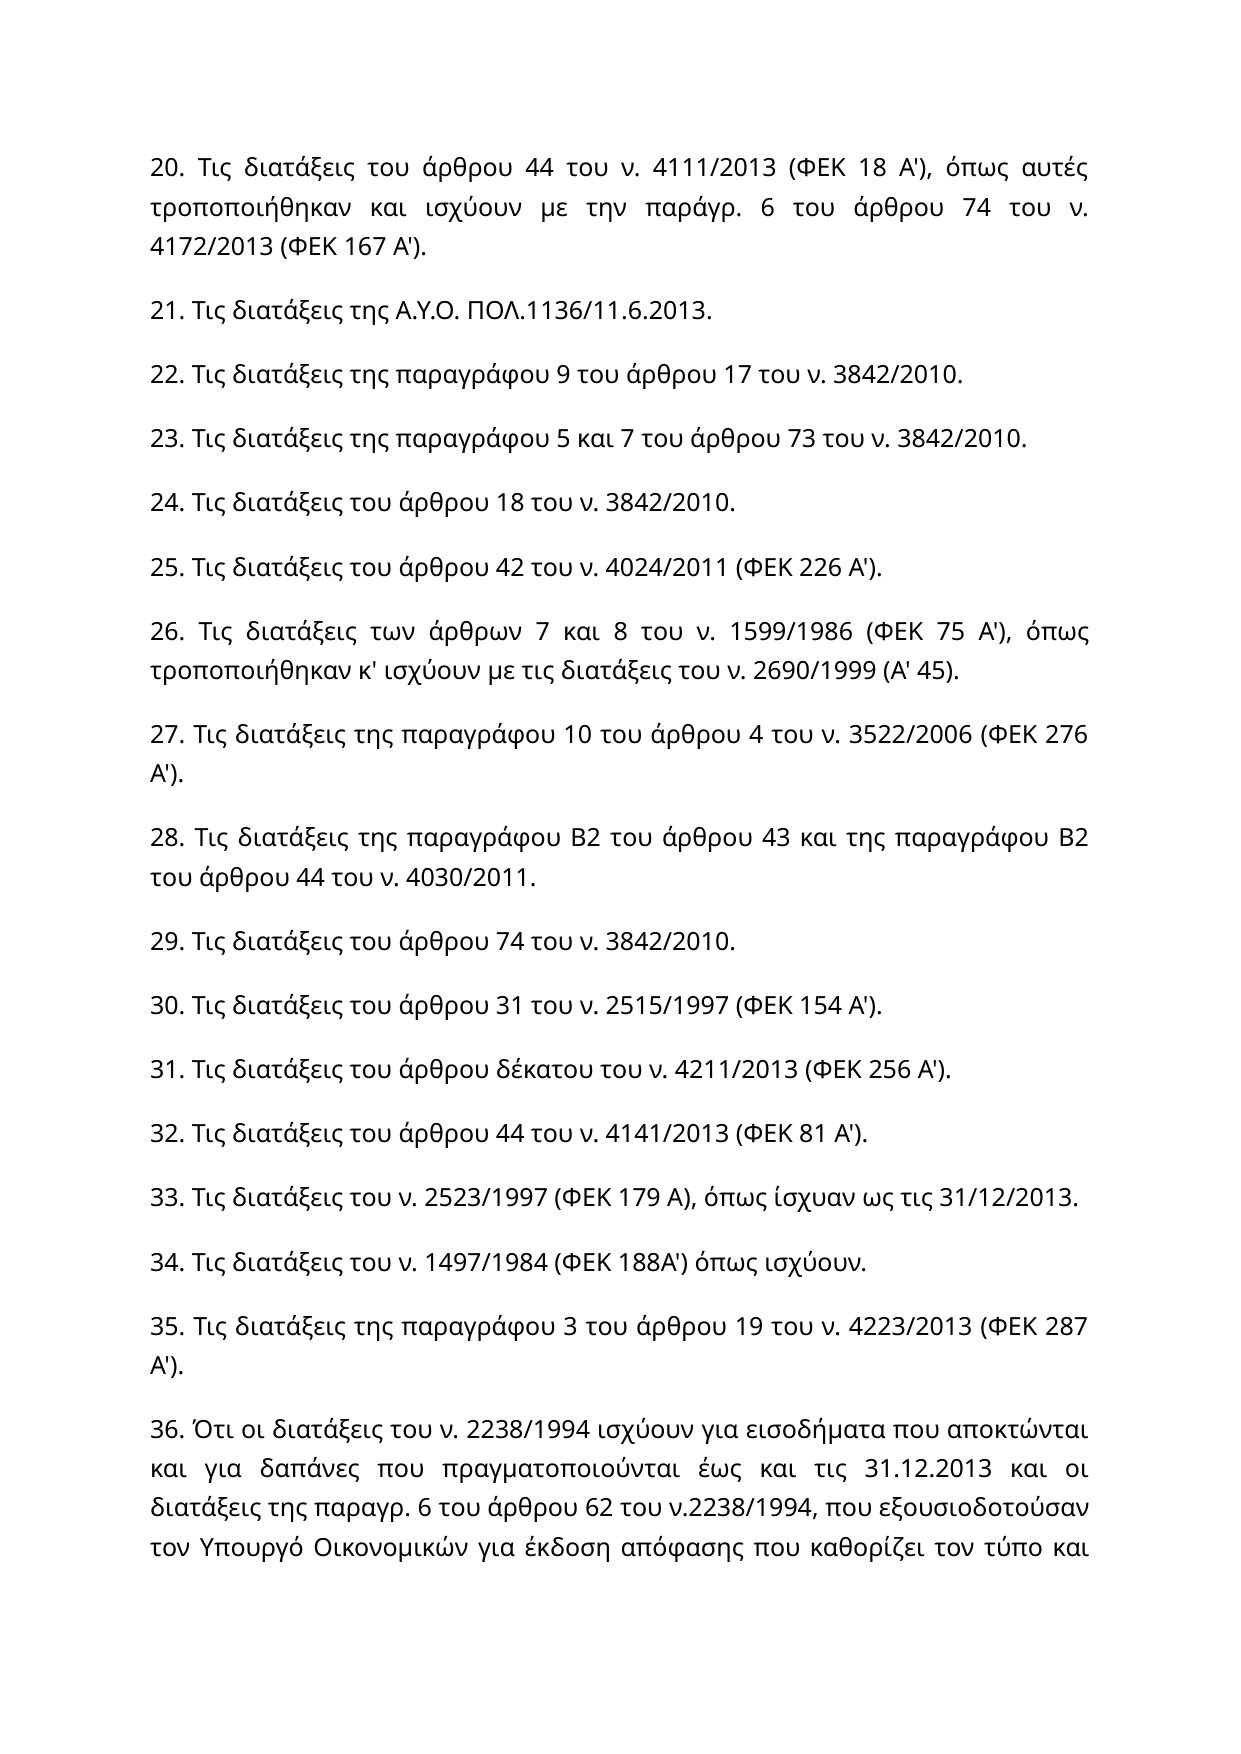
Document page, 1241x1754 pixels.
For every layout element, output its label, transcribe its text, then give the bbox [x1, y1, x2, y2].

text 33. Τις διατάξεις του ν. 2523/1997 (ΦΕΚ 179 Α), όπως ίσχυαν ως τις 31/12/2013. [150, 1180, 1090, 1214]
text 28. Τις διατάξεις της παραγράφου Β2 του άρθρου 43 και της παραγράφου Β2 του άρθρου 44 του ν. 4030/2011. [150, 820, 1090, 893]
text 23. Τις διατάξεις της παραγράφου 5 και 7 του άρθρου 73 του ν. 3842/2010. [150, 421, 1090, 455]
text 29. Τις διατάξεις του άρθρου 74 του ν. 3842/2010. [150, 923, 1090, 957]
text 35. Τις διατάξεις της παραγράφου 3 του άρθρου 19 του ν. 4223/2013 (ΦΕΚ 287 Α'). [150, 1308, 1090, 1382]
text 27. Τις διατάξεις της παραγράφου 10 του άρθρου 4 του ν. 3522/2006 (ΦΕΚ 276 Α'). [150, 717, 1090, 790]
text 21. Τις διατάξεις της Α.Υ.Ο. ΠΟΛ.1136/11.6.2013. [150, 292, 1090, 327]
text 26. Τις διατάξεις των άρθρων 7 και 8 του ν. 1599/1986 (ΦΕΚ 75 Α'), όπως τροποποιήθηκαν κ' ισχύουν με τις διατάξεις του ν. 2690/1999 (Α' 45). [150, 613, 1090, 687]
text 25. Τις διατάξεις του άρθρου 42 του ν. 4024/2011 (ΦΕΚ 226 Α'). [150, 549, 1090, 583]
text 36. Ότι οι διατάξεις του ν. 2238/1994 ισχύουν για εισοδήματα που αποκτώνται και για δαπάνες που πραγματοποιούνται έως και τις 31.12.2013 και οι διατάξεις της παραγρ. 6 του άρθρου 62 του ν.2238/1994, που εξουσιοδοτούσαν τον Υπουργό Οικονομικών για έκδοση απόφασης που καθορίζει τον τύπο και [150, 1412, 1090, 1563]
text 32. Τις διατάξεις του άρθρου 44 του ν. 4141/2013 (ΦΕΚ 81 Α'). [150, 1116, 1090, 1150]
text 22. Τις διατάξεις της παραγράφου 9 του άρθρου 17 του ν. 3842/2010. [150, 357, 1090, 391]
text 30. Τις διατάξεις του άρθρου 31 του ν. 2515/1997 (ΦΕΚ 154 Α'). [150, 987, 1090, 1022]
text 24. Τις διατάξεις του άρθρου 18 του ν. 3842/2010. [150, 485, 1090, 519]
text 31. Τις διατάξεις του άρθρου δέκατου του ν. 4211/2013 (ΦΕΚ 256 Α'). [150, 1052, 1090, 1086]
text 34. Τις διατάξεις του ν. 1497/1984 (ΦΕΚ 188Α') όπως ισχύουν. [150, 1244, 1090, 1278]
text 20. Τις διατάξεις του άρθρου 44 του ν. 4111/2013 (ΦΕΚ 18 Α'), όπως αυτές τροποποιήθηκαν και ισχύουν με την παράγρ. 6 του άρθρου 74 του ν. 4172/2013 (ΦΕΚ 167 Α'). [150, 150, 1090, 262]
